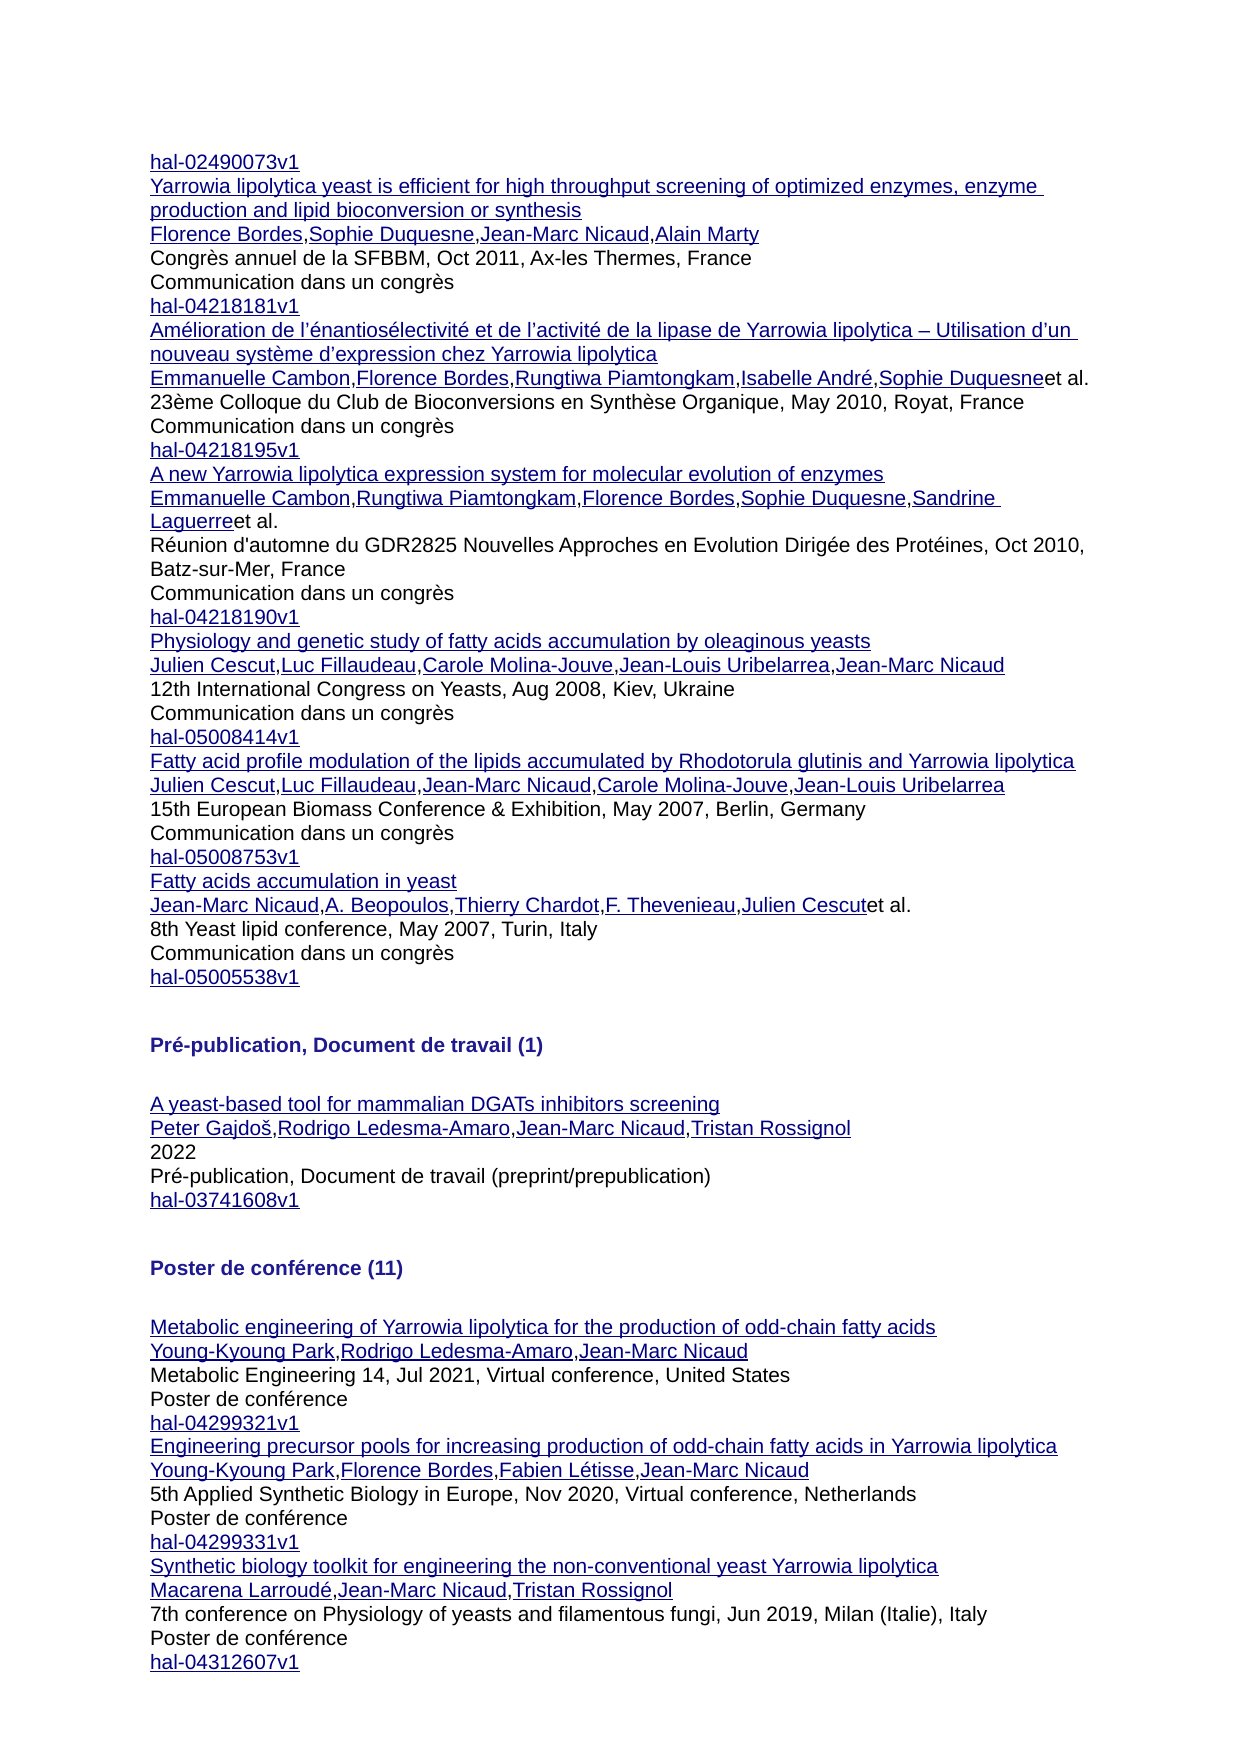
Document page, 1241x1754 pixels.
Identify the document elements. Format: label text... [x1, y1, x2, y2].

table_header A yeast-based tool for mammalian DGATs inhibitors screening Peter Gajdoš,Rodrigo Ledesma-Amaro,Jean-Marc Nicaud,Tristan Rossignol 2022 Pré-publication, Document de travail (preprint/prepublication) hal-03741608v1 [150, 1092, 1090, 1211]
table_header Metabolic engineering of Yarrowia lipolytica for the production of odd-chain fatty acids Young-Kyoung Park,Rodrigo Ledesma-Amaro,Jean-Marc Nicaud Metabolic Engineering 14, Jul 2021, Virtual conference, United States Poster de conférence hal-04299321v1 [150, 1315, 1090, 1434]
table_cell Fatty acids accumulation in yeast Jean-Marc Nicaud,A. Beopoulos,Thierry Chardot,F. Thevenieau,Julien Cescutet al. 8th Yeast lipid conference, May 2007, Turin, Italy Communication dans un congrès hal-05005538v1 [150, 869, 1090, 988]
table_cell Yarrowia lipolytica yeast is efficient for high throughput screening of optimized enzymes, enzyme production and lipid bioconversion or synthesis Florence Bordes,Sophie Duquesne,Jean-Marc Nicaud,Alain Marty Congrès annuel de la SFBBM, Oct 2011, Ax-les Thermes, France Communication dans un congrès hal-04218181v1 [150, 174, 1090, 318]
table_cell Amélioration de l’énantiosélectivité et de l’activité de la lipase de Yarrowia lipolytica – Utilisation d’un nouveau système d’expression chez Yarrowia lipolytica Emmanuelle Cambon,Florence Bordes,Rungtiwa Piamtongkam,Isabelle André,Sophie Duquesneet al. 23ème Colloque du Club de Bioconversions en Synthèse Organique, May 2010, Royat, France Communication dans un congrès hal-04218195v1 [150, 318, 1090, 461]
subtitle Pré-publication, Document de travail (1) [150, 1033, 1090, 1057]
subtitle Poster de conférence (11) [150, 1256, 1090, 1280]
table_cell Engineering precursor pools for increasing production of odd-chain fatty acids in Yarrowia lipolytica Young-Kyoung Park,Florence Bordes,Fabien Létisse,Jean-Marc Nicaud 5th Applied Synthetic Biology in Europe, Nov 2020, Virtual conference, Netherlands Poster de conférence hal-04299331v1 [150, 1434, 1090, 1554]
table_cell hal-02490073v1 [150, 150, 1090, 174]
table_cell Physiology and genetic study of fatty acids accumulation by oleaginous yeasts Julien Cescut,Luc Fillaudeau,Carole Molina-Jouve,Jean-Louis Uribelarrea,Jean-Marc Nicaud 12th International Congress on Yeasts, Aug 2008, Kiev, Ukraine Communication dans un congrès hal-05008414v1 [150, 629, 1090, 749]
table_cell Synthetic biology toolkit for engineering the non-conventional yeast Yarrowia lipolytica Macarena Larroudé,Jean-Marc Nicaud,Tristan Rossignol 7th conference on Physiology of yeasts and filamentous fungi, Jun 2019, Milan (Italie), Italy Poster de conférence hal-04312607v1 [150, 1554, 1090, 1674]
table_cell Fatty acid profile modulation of the lipids accumulated by Rhodotorula glutinis and Yarrowia lipolytica Julien Cescut,Luc Fillaudeau,Jean-Marc Nicaud,Carole Molina-Jouve,Jean-Louis Uribelarrea 15th European Biomass Conference & Exhibition, May 2007, Berlin, Germany Communication dans un congrès hal-05008753v1 [150, 749, 1090, 869]
table_cell A new Yarrowia lipolytica expression system for molecular evolution of enzymes Emmanuelle Cambon,Rungtiwa Piamtongkam,Florence Bordes,Sophie Duquesne,Sandrine Laguerreet al. Réunion d'automne du GDR2825 Nouvelles Approches en Evolution Dirigée des Protéines, Oct 2010, Batz-sur-Mer, France Communication dans un congrès hal-04218190v1 [150, 461, 1090, 629]
